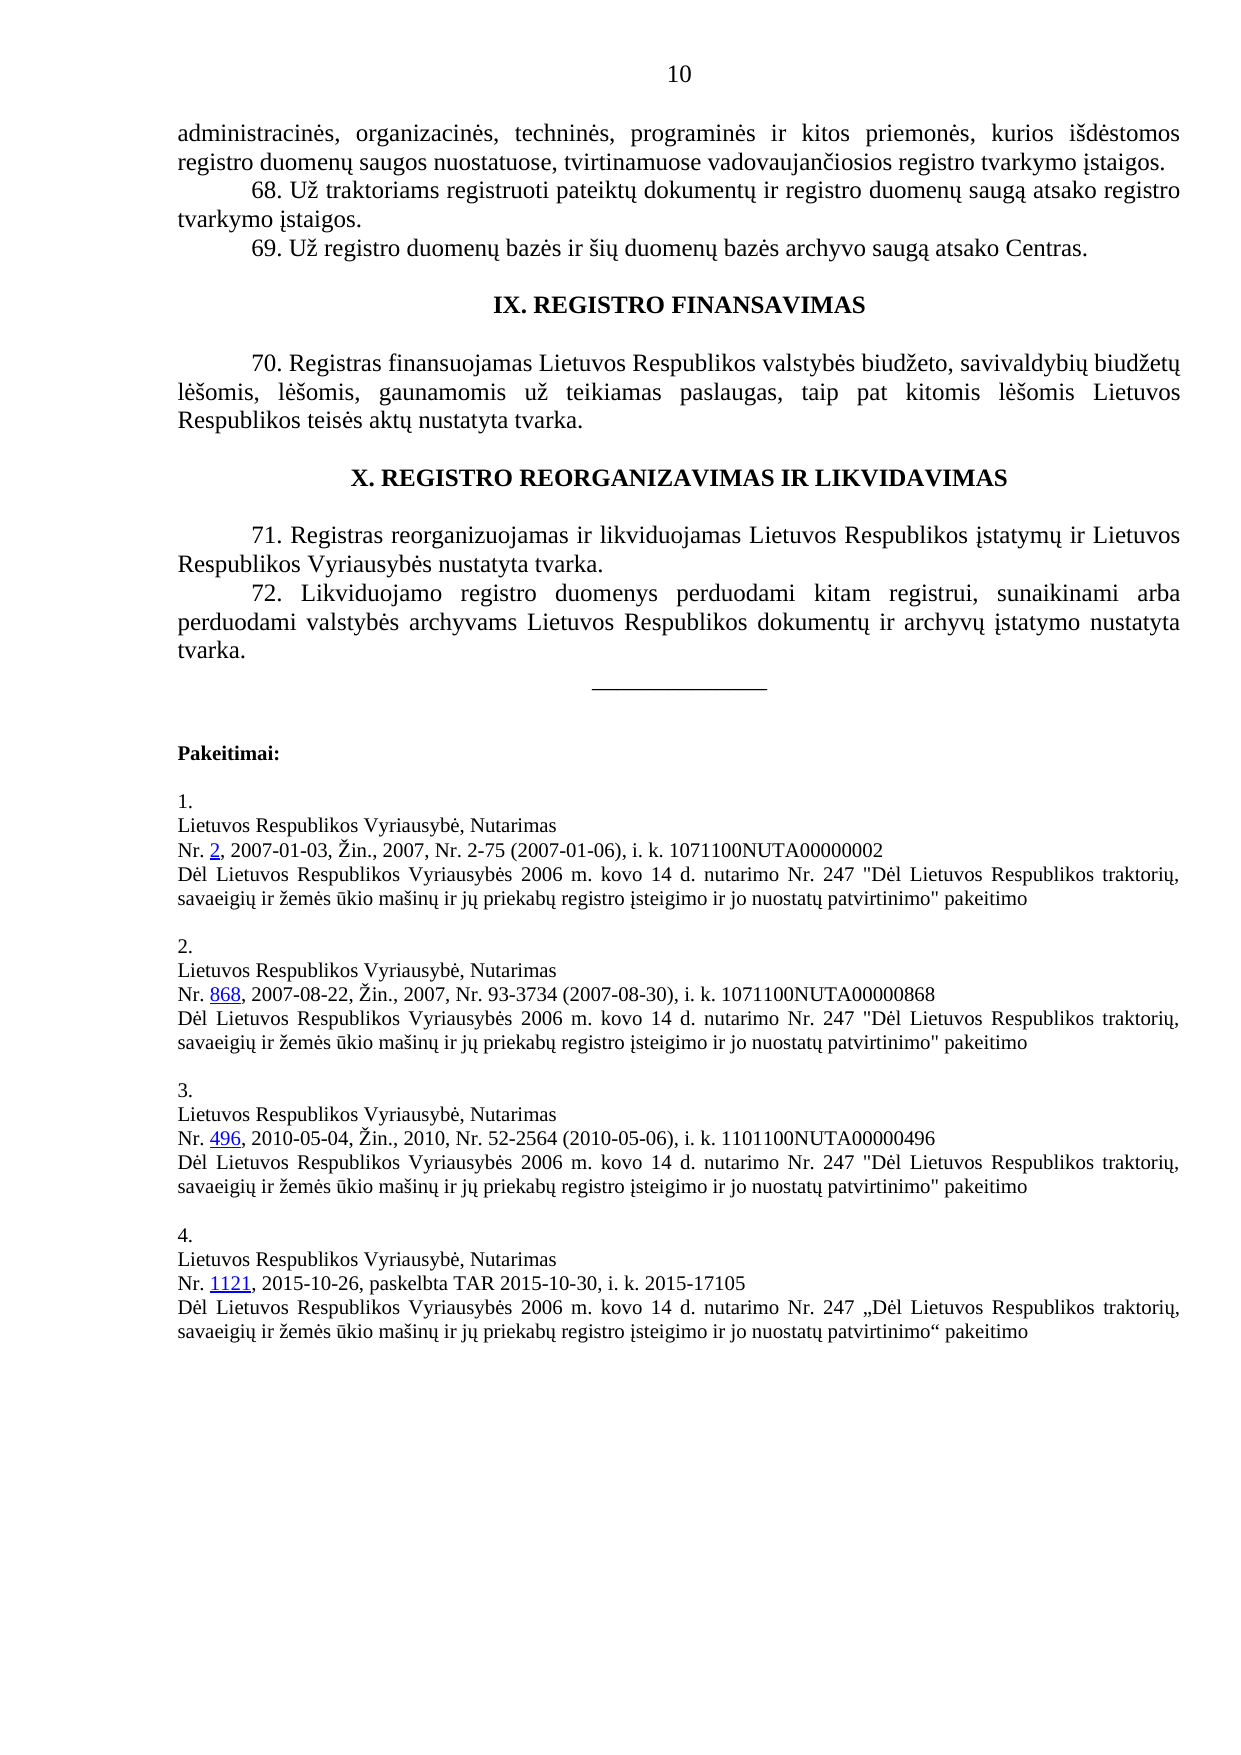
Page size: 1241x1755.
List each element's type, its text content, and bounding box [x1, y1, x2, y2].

text Lietuvos Respublikos Vyriausybė, Nutarimas [177, 813, 1181, 837]
text Nr. 2, 2007-01-03, Žin., 2007, Nr. 2-75 (2007-01-06), i. k. 1071100NUTA00000002 [177, 837, 1181, 862]
text Pakeitimai: [177, 741, 1181, 765]
text X. REGISTRO REORGANIZAVIMAS IR LIKVIDAVIMAS [177, 463, 1181, 492]
text 70. Registras finansuojamas Lietuvos Respublikos valstybės biudžeto, savivaldybių biudžetų lėšomis, lėšomis, gaunamomis už teikiamas paslaugas, taip pat kitomis lėšomis Lietuvos Respublikos teisės aktų nustatyta tvarka. [177, 348, 1181, 434]
text 69. Už registro duomenų bazės ir šių duomenų bazės archyvo saugą atsako Centras. [177, 233, 1181, 262]
text Nr. 1121, 2015-10-26, paskelbta TAR 2015-10-30, i. k. 2015-17105 [177, 1271, 1181, 1295]
text Lietuvos Respublikos Vyriausybė, Nutarimas [177, 1247, 1181, 1271]
text 68. Už traktoriams registruoti pateiktų dokumentų ir registro duomenų saugą atsako registro tvarkymo įstaigos. [177, 176, 1181, 233]
text 3. [177, 1078, 1181, 1102]
text 1. [177, 789, 1181, 813]
text Dėl Lietuvos Respublikos Vyriausybės 2006 m. kovo 14 d. nutarimo Nr. 247 "Dėl Lietuvos Respublikos traktorių, savaeigių ir žemės ūkio mašinų ir jų priekabų registro įsteigimo ir jo nuostatų patvirtinimo" pakeitimo [177, 1006, 1181, 1054]
text 72. Likviduojamo registro duomenys perduodami kitam registrui, sunaikinami arba perduodami valstybės archyvams Lietuvos Respublikos dokumentų ir archyvų įstatymo nustatyta tvarka. [177, 578, 1181, 664]
text Lietuvos Respublikos Vyriausybė, Nutarimas [177, 1102, 1181, 1126]
text Dėl Lietuvos Respublikos Vyriausybės 2006 m. kovo 14 d. nutarimo Nr. 247 "Dėl Lietuvos Respublikos traktorių, savaeigių ir žemės ūkio mašinų ir jų priekabų registro įsteigimo ir jo nuostatų patvirtinimo" pakeitimo [177, 862, 1181, 910]
text 71. Registras reorganizuojamas ir likviduojamas Lietuvos Respublikos įstatymų ir Lietuvos Respublikos Vyriausybės nustatyta tvarka. [177, 521, 1181, 578]
text administracinės, organizacinės, techninės, programinės ir kitos priemonės, kurios išdėstomos registro duomenų saugos nuostatuose, tvirtinamuose vadovaujančiosios registro tvarkymo įstaigos. [177, 118, 1181, 176]
text 2. [177, 934, 1181, 958]
text Dėl Lietuvos Respublikos Vyriausybės 2006 m. kovo 14 d. nutarimo Nr. 247 „Dėl Lietuvos Respublikos traktorių, savaeigių ir žemės ūkio mašinų ir jų priekabų registro įsteigimo ir jo nuostatų patvirtinimo“ pakeitimo [177, 1295, 1181, 1343]
text Nr. 496, 2010-05-04, Žin., 2010, Nr. 52-2564 (2010-05-06), i. k. 1101100NUTA00000496 [177, 1126, 1181, 1150]
text Dėl Lietuvos Respublikos Vyriausybės 2006 m. kovo 14 d. nutarimo Nr. 247 "Dėl Lietuvos Respublikos traktorių, savaeigių ir žemės ūkio mašinų ir jų priekabų registro įsteigimo ir jo nuostatų patvirtinimo" pakeitimo [177, 1150, 1181, 1198]
text Lietuvos Respublikos Vyriausybė, Nutarimas [177, 958, 1181, 982]
text Nr. 868, 2007-08-22, Žin., 2007, Nr. 93-3734 (2007-08-30), i. k. 1071100NUTA00000868 [177, 982, 1181, 1006]
text ______________ [177, 664, 1181, 693]
text 4. [177, 1222, 1181, 1247]
text IX. REGISTRO FINANSAVIMAS [177, 291, 1181, 319]
